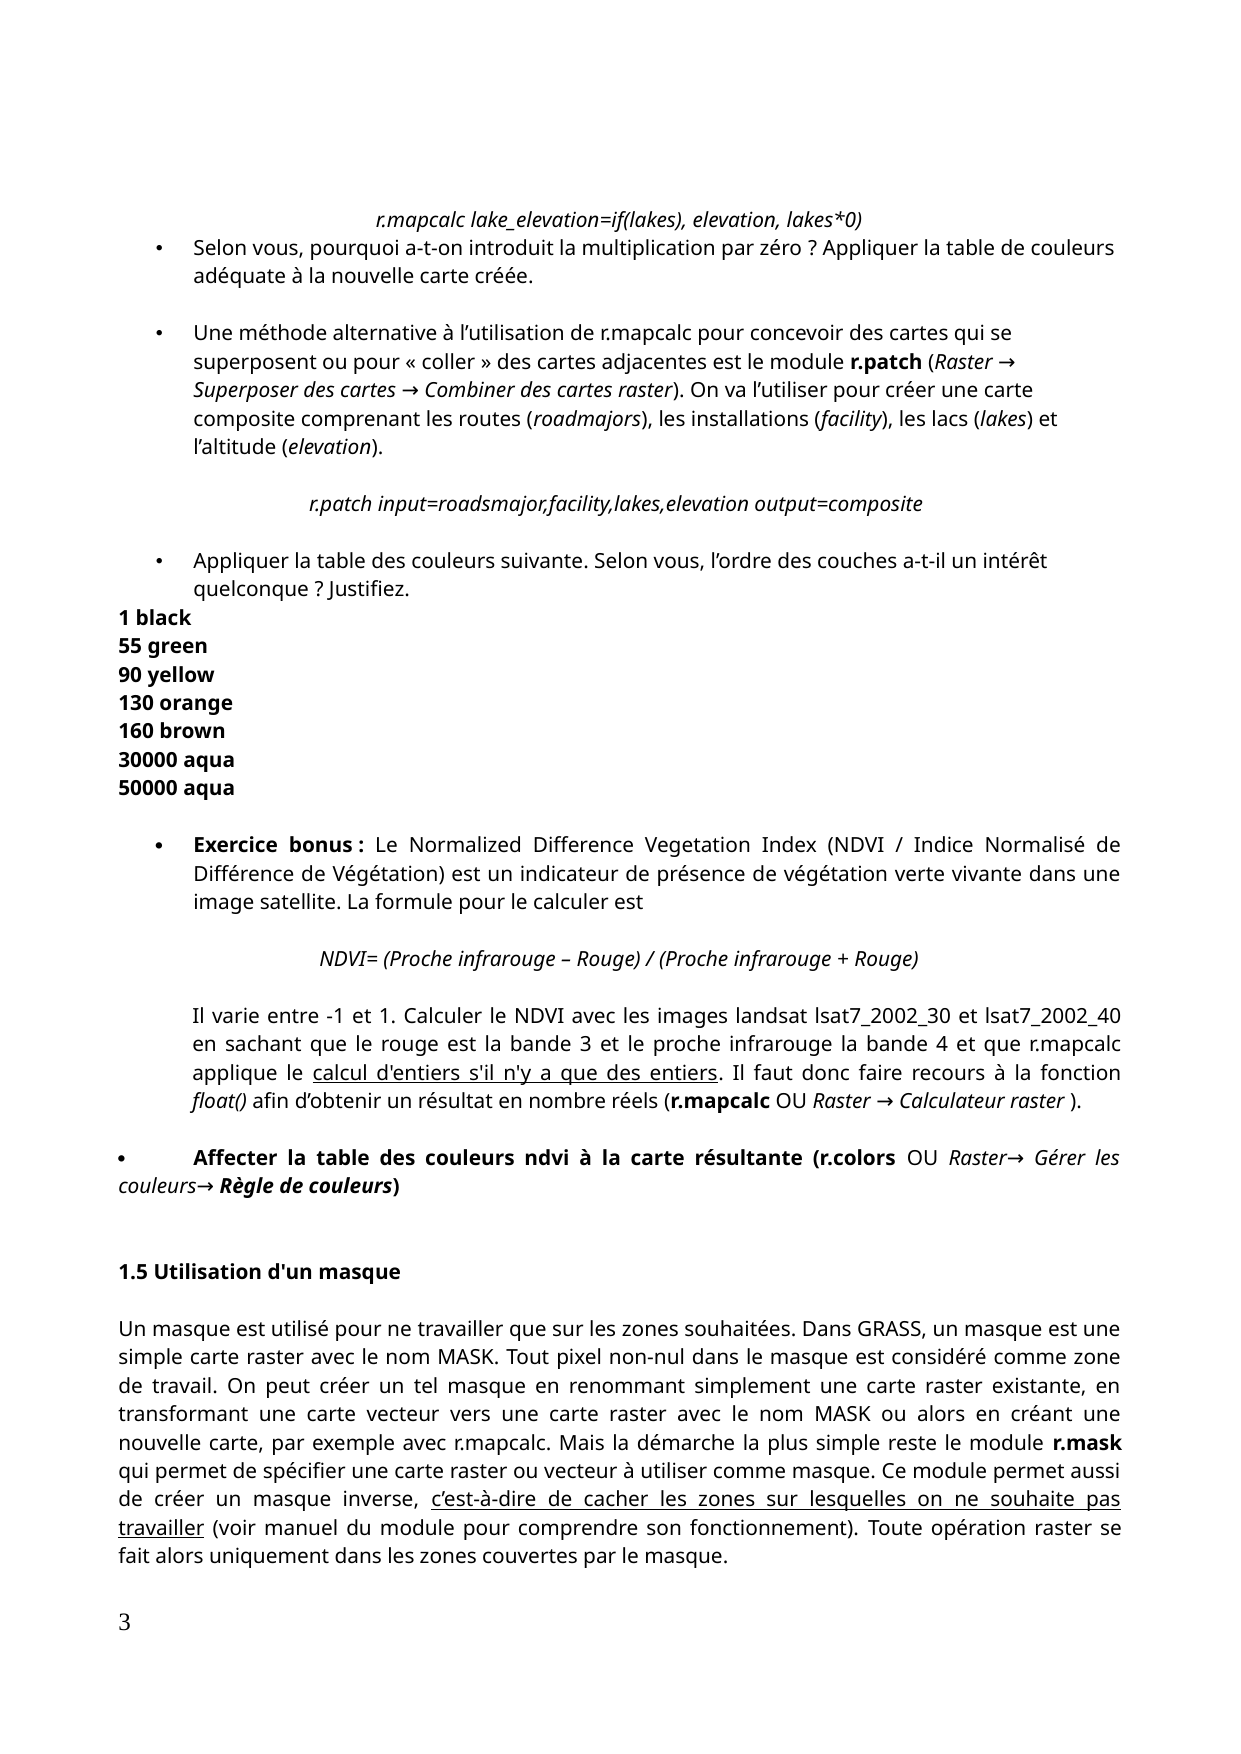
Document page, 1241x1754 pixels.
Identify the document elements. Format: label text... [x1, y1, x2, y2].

list Une méthode alternative à l’utilisation de r.mapcalc pour concevoir des cartes qui se superposent ou pour « coller » des cartes adjacentes est le module r.patch (Raster → Superposer des cartes → Combiner des cartes raster). On va l’utiliser pour créer une carte composite comprenant les routes (roadmajors), les installations (facility), les lacs (lakes) et l’altitude (elevation). [156, 318, 1122, 461]
text r.mapcalc lake_elevation=if(lakes), elevation, lakes*0) [118, 205, 1122, 233]
text NDVI= (Proche infrarouge – Rouge) / (Proche infrarouge + Rouge) [118, 944, 1122, 973]
list Appliquer la table des couleurs suivante. Selon vous, l’ordre des couches a-t-il un intérêt quelconque ? Justifiez. [156, 546, 1122, 603]
text 130 orange [118, 688, 1122, 717]
list Selon vous, pourquoi a-t-on introduit la multiplication par zéro ? Appliquer la table de couleurs adéquate à la nouvelle carte créée. [156, 233, 1122, 290]
text 50000 aqua [118, 773, 1122, 802]
text 30000 aqua [118, 745, 1122, 773]
text r.patch input=roadsmajor,facility,lakes,elevation output=composite [118, 489, 1122, 518]
text 1.5 Utilisation d'un masque [118, 1257, 1122, 1285]
text 160 brown [118, 717, 1122, 745]
text 55 green [118, 631, 1122, 660]
text Il varie entre -1 et 1. Calculer le NDVI avec les images landsat lsat7_2002_30 et lsat7_2002_40 en sachant que le rouge est la bande 3 et le proche infrarouge la bande 4 et que r.mapcalc applique le calcul d'entiers s'il n'y a que des entiers. Il faut donc faire recours à la fonction float() afin d’obtenir un résultat en nombre réels (r.mapcalc OU Raster → Calculateur raster ). [192, 1001, 1122, 1115]
text Un masque est utilisé pour ne travailler que sur les zones souhaitées. Dans GRASS, un masque est une simple carte raster avec le nom MASK. Tout pixel non-nul dans le masque est considéré comme zone de travail. On peut créer un tel masque en renommant simplement une carte raster existante, en transformant une carte vecteur vers une carte raster avec le nom MASK ou alors en créant une nouvelle carte, par exemple avec r.mapcalc. Mais la démarche la plus simple reste le module r.mask qui permet de spécifier une carte raster ou vecteur à utiliser comme masque. Ce module permet aussi de créer un masque inverse, c’est-à-dire de cacher les zones sur lesquelles on ne souhaite pas travailler (voir manuel du module pour comprendre son fonctionnement). Toute opération raster se fait alors uniquement dans les zones couvertes par le masque. [118, 1314, 1122, 1570]
list Affecter la table des couleurs ndvi à la carte résultante (r.colors OU Raster→ Gérer les couleurs→ Règle de couleurs) [118, 1143, 1122, 1200]
text 90 yellow [118, 660, 1122, 688]
text 1 black [118, 603, 1122, 631]
list Exercice bonus : Le Normalized Difference Vegetation Index (NDVI / Indice Normalisé de Différence de Végétation) est un indicateur de présence de végétation verte vivante dans une image satellite. La formule pour le calculer est [156, 830, 1122, 916]
